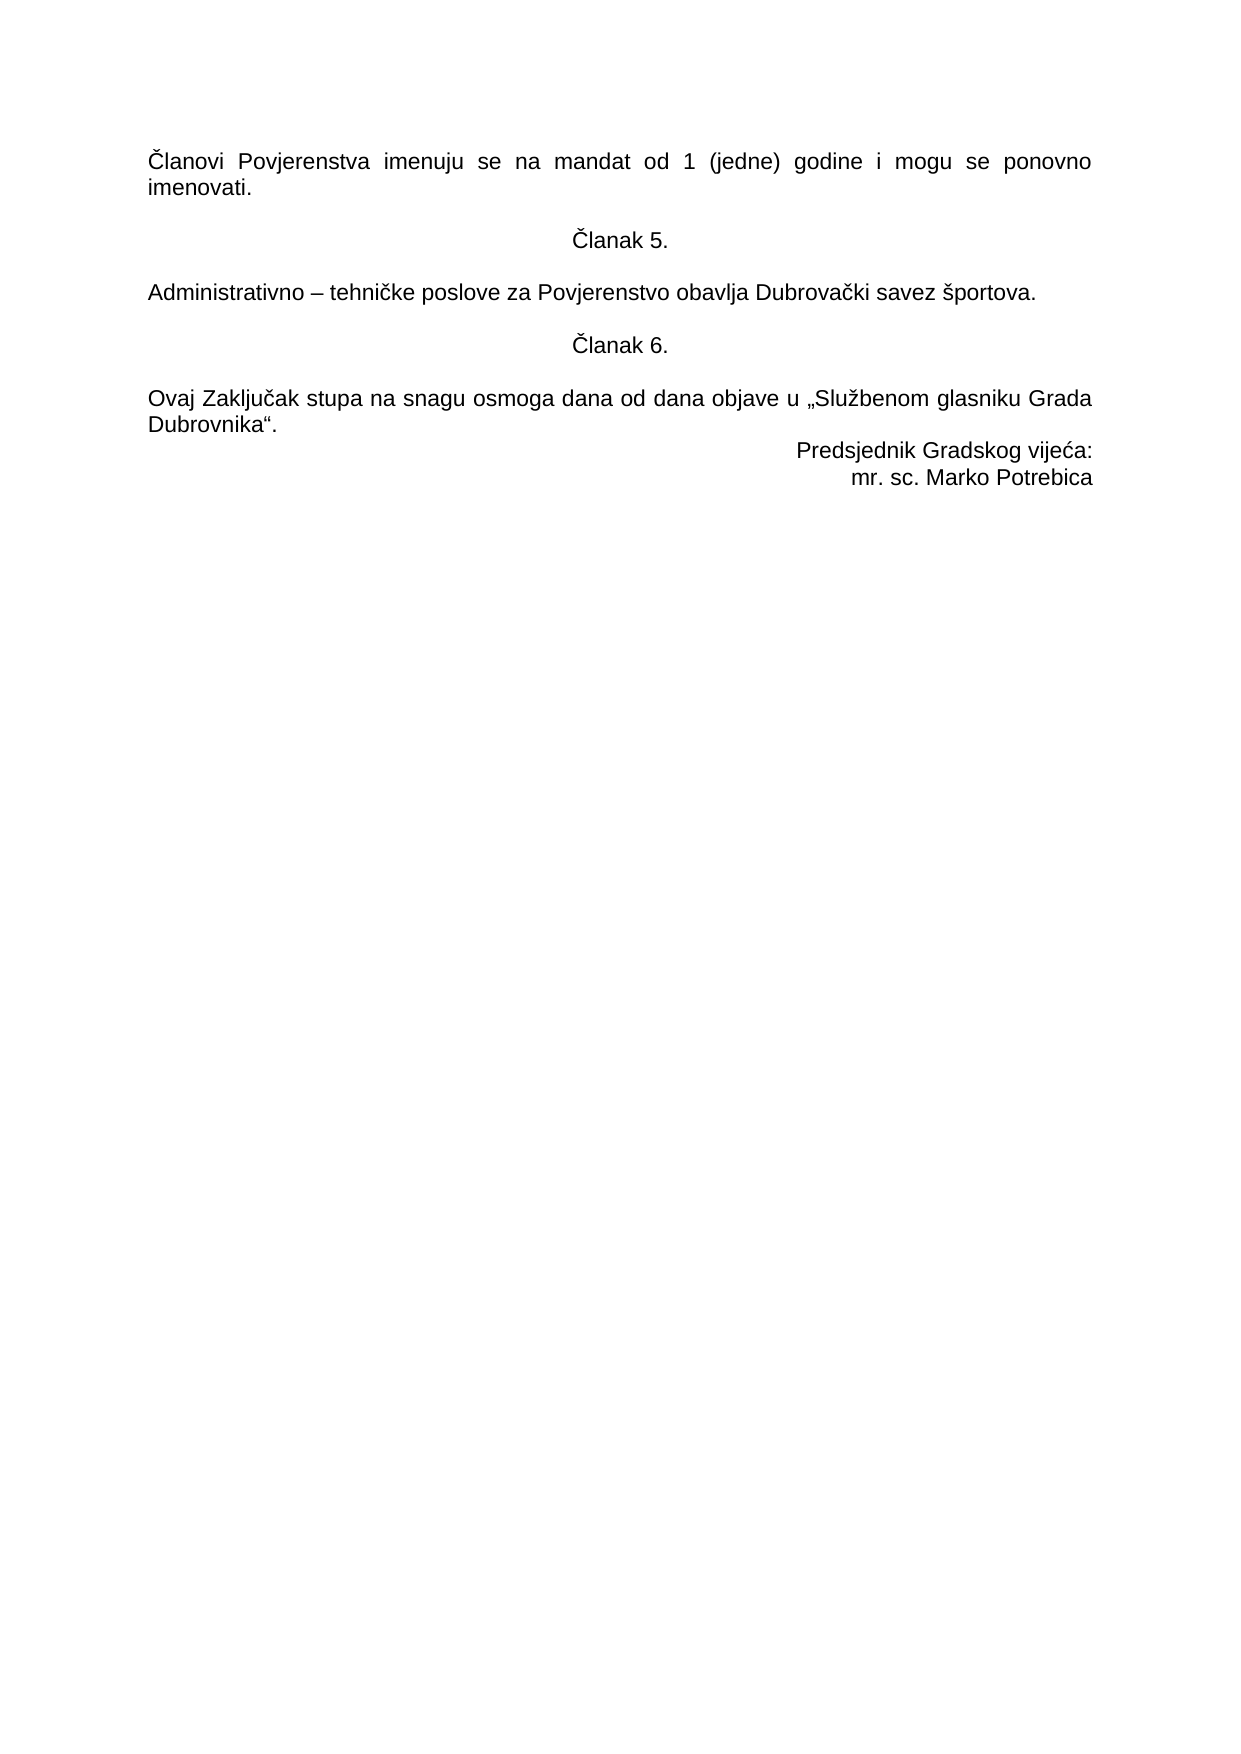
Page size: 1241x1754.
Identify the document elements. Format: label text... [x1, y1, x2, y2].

text Ovaj Zaključak stupa na snagu osmoga dana od dana objave u „Službenom glasniku Grada Dubrovnika“. [148, 385, 1093, 437]
text Članak 5. [148, 227, 1093, 253]
text Administrativno – tehničke poslove za Povjerenstvo obavlja Dubrovački savez športova. [148, 279, 1093, 306]
text Članak 6. [148, 332, 1093, 358]
text Predsjednik Gradskog vijeća: [148, 437, 1093, 464]
text Članovi Povjerenstva imenuju se na mandat od 1 (jedne) godine i mogu se ponovno imenovati. [148, 148, 1093, 200]
text mr. sc. Marko Potrebica [148, 464, 1093, 490]
